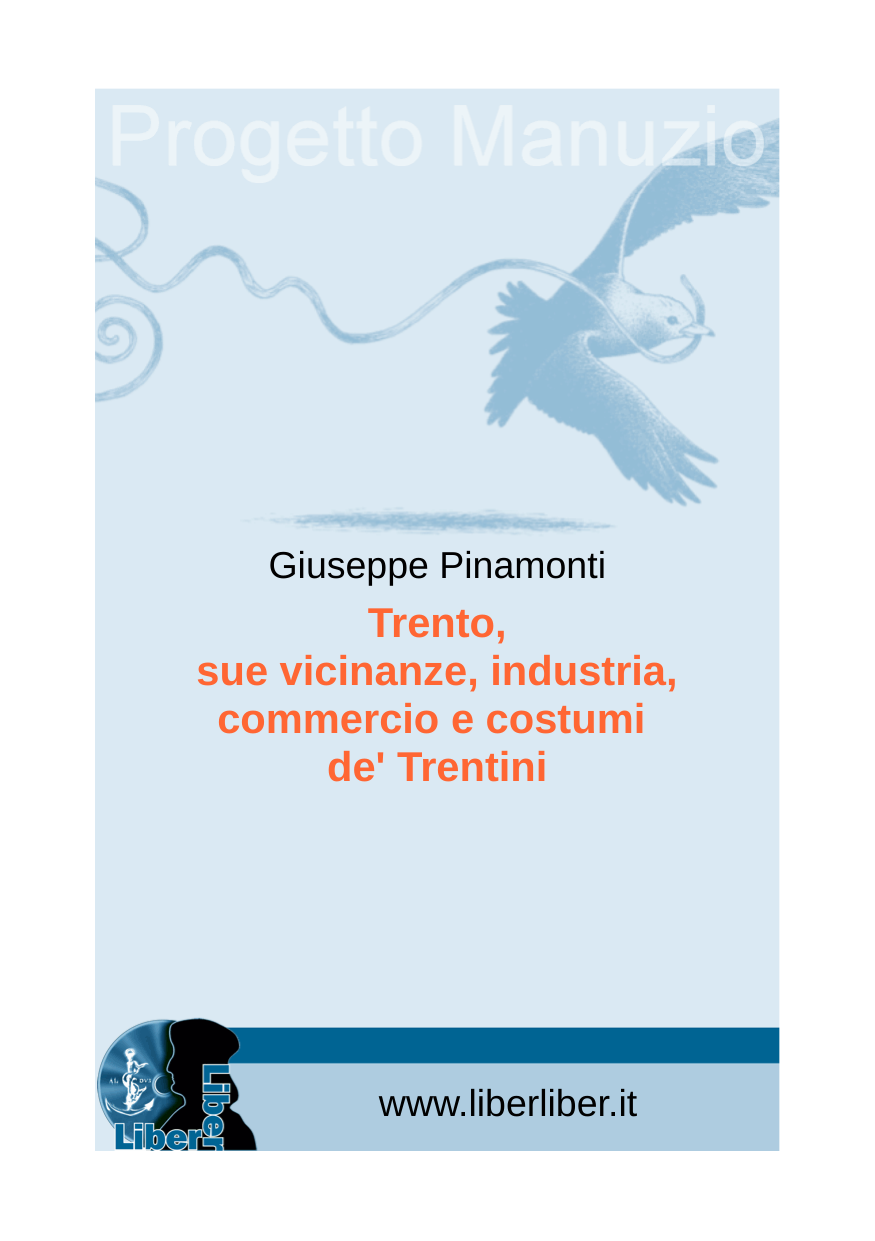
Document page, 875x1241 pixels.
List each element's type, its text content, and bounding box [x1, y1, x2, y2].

text www.liberliber.it [331, 1081, 685, 1124]
picture [94, 219, 780, 1020]
text Trento, sue vicinanze, industria, commercio e costumi de' Trentini [94, 598, 779, 790]
text Giuseppe Pinamonti [94, 543, 779, 586]
